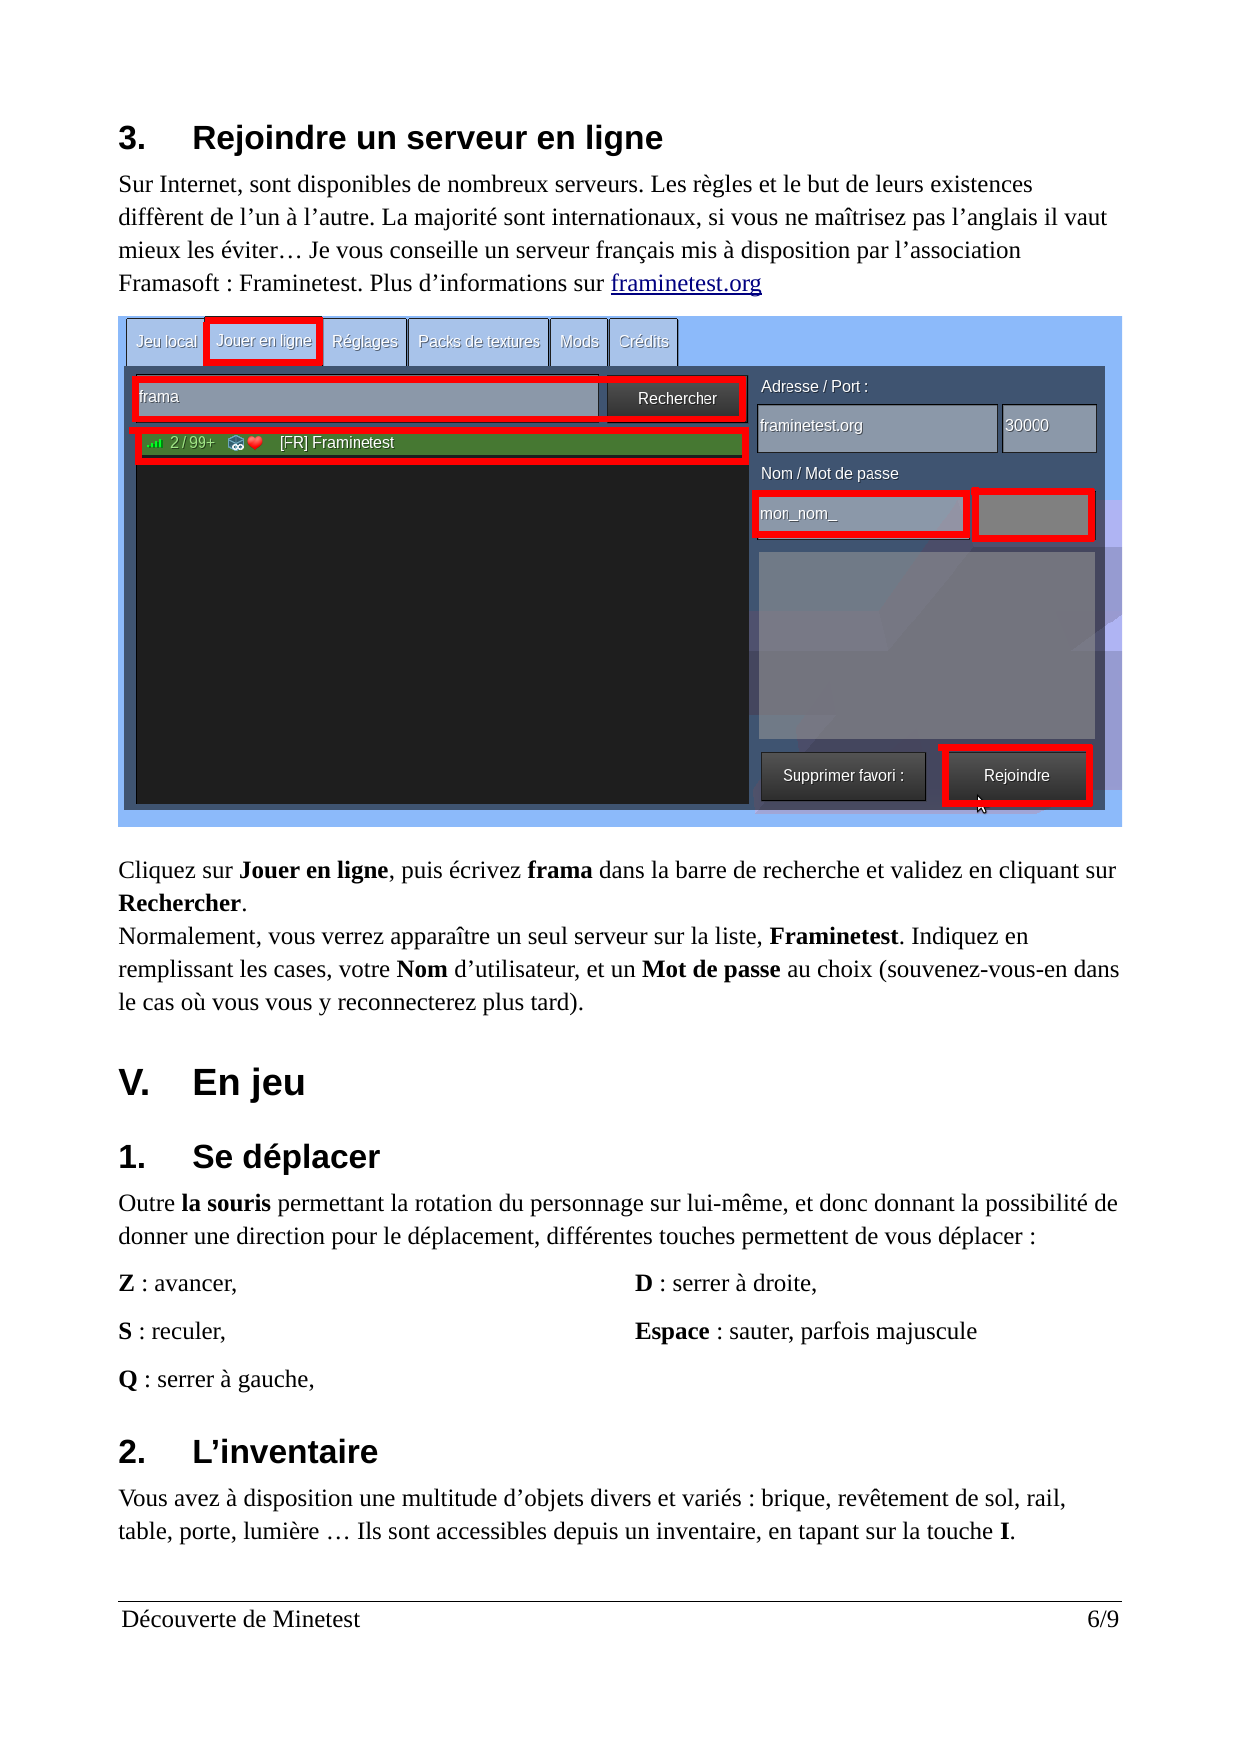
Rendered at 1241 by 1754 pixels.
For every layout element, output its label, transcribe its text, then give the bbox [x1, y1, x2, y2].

subtitle Rejoindre un serveur en ligne [118, 118, 1122, 157]
text S : reculer, [118, 1316, 605, 1345]
text Vous avez à disposition une multitude d’objets divers et variés : brique, revêtement de sol, rail, table, porte, lumière … Ils sont accessibles depuis un inventaire, en tapant sur la touche I. [118, 1483, 1122, 1545]
picture [118, 316, 1123, 827]
text Outre la souris permettant la rotation du personnage sur lui-même, et donc donnant la possibilité de donner une direction pour le déplacement, différentes touches permettent de vous déplacer : [118, 1188, 1122, 1249]
text Espace : sauter, parfois majuscule [635, 1316, 1122, 1345]
text Z : avancer, [118, 1268, 605, 1297]
subtitle L’inventaire [118, 1432, 1122, 1471]
subtitle En jeu [118, 1060, 1122, 1103]
text Q : serrer à gauche, [118, 1364, 605, 1392]
text Sur Internet, sont disponibles de nombreux serveurs. Les règles et le but de leurs existences diffèrent de l’un à l’autre. La majorité sont internationaux, si vous ne maîtrisez pas l’anglais il vaut mieux les éviter… Je vous conseille un serveur français mis à disposition par l’association Framasoft : Framinetest. Plus d’informations sur framinetest.org [118, 169, 1122, 297]
text D : serrer à droite, [635, 1268, 1122, 1297]
subtitle Se déplacer [118, 1137, 1122, 1175]
text Cliquez sur Jouer en ligne, puis écrivez frama dans la barre de recherche et validez en cliquant sur Rechercher. Normalement, vous verrez apparaître un seul serveur sur la liste, Framinetest. Indiquez en remplissant les cases, votre Nom d’utilisateur, et un Mot de passe au choix (souvenez-vous-en dans le cas où vous vous y reconnecterez plus tard). [118, 855, 1122, 1016]
